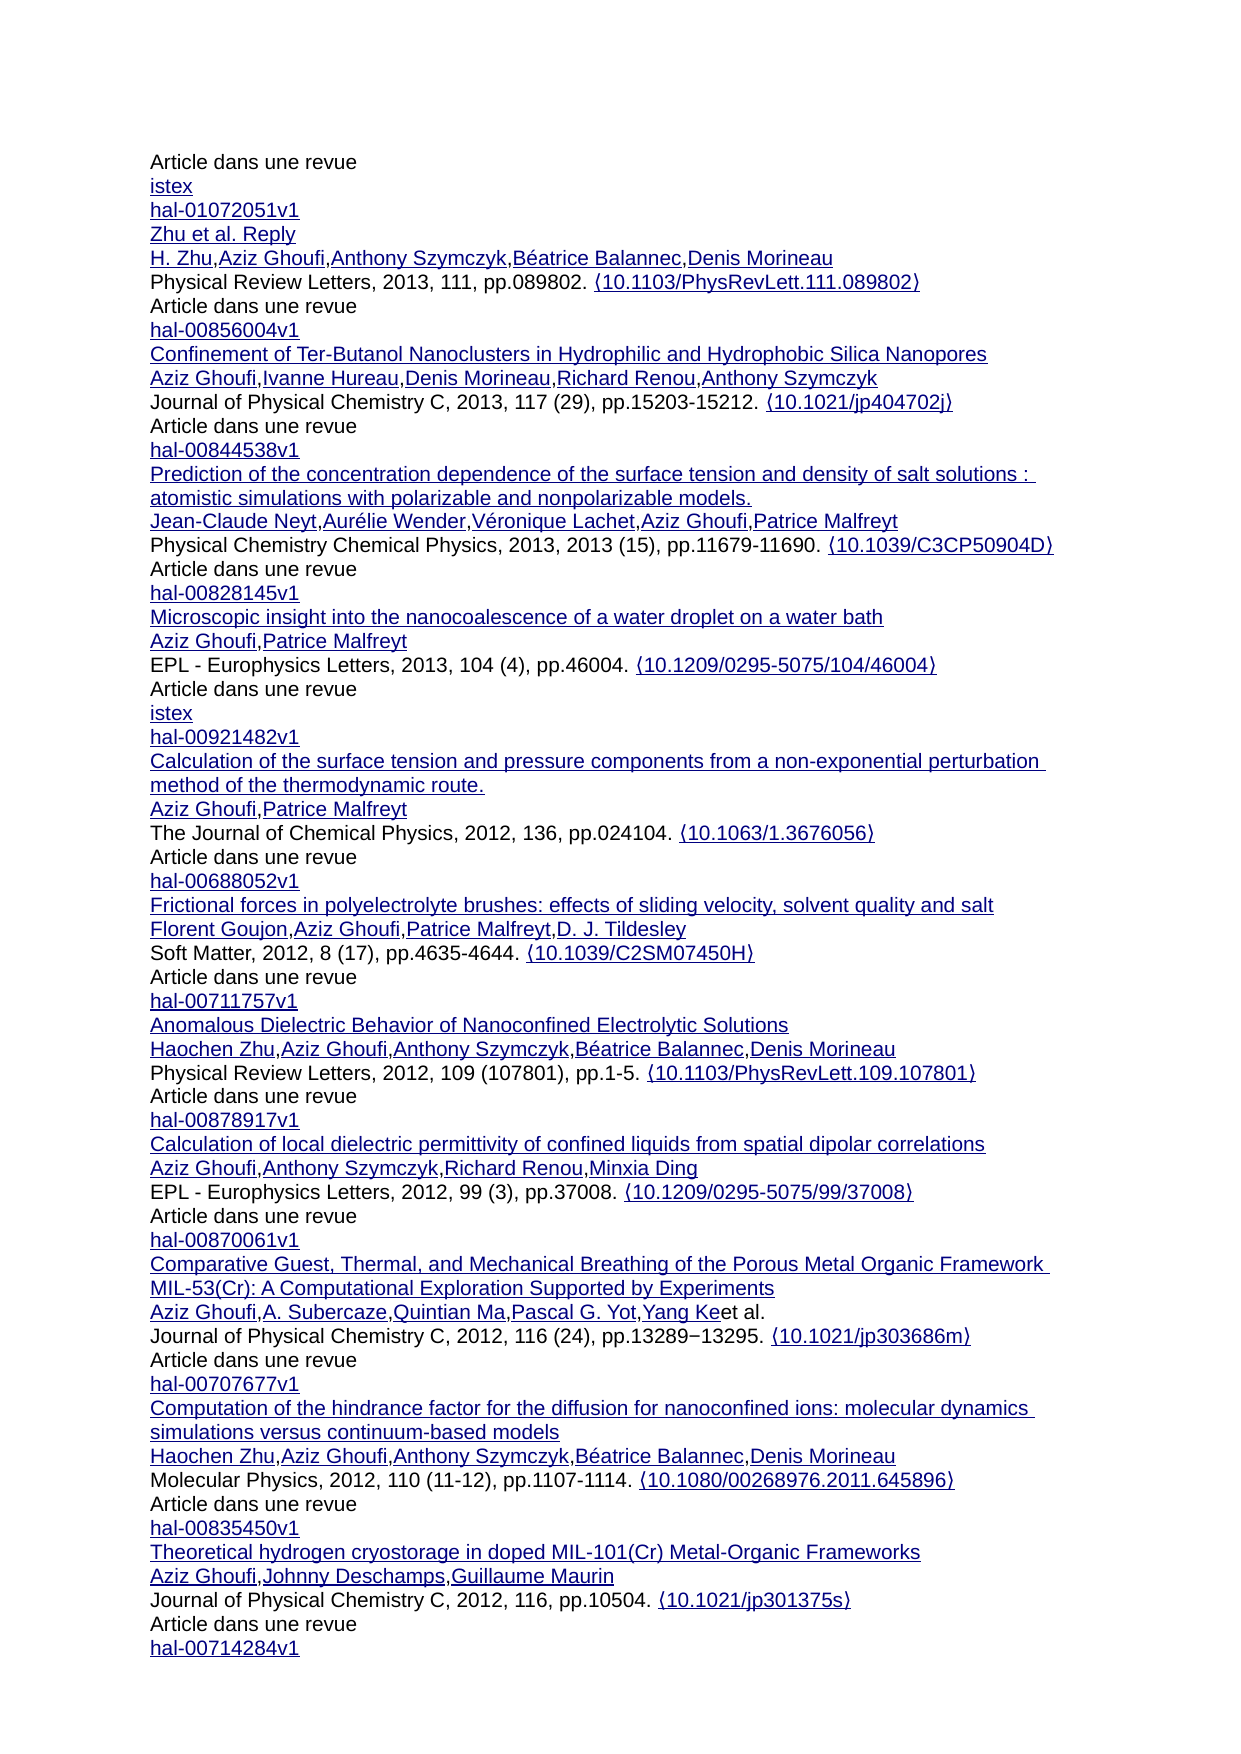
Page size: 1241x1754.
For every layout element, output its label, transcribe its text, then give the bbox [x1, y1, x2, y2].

table_cell Zhu et al. Reply H. Zhu,Aziz Ghoufi,Anthony Szymczyk,Béatrice Balannec,Denis Morineau Physical Review Letters, 2013, 111, pp.089802. ⟨10.1103/PhysRevLett.111.089802⟩ Article dans une revue hal-00856004v1 [150, 222, 1090, 342]
table_cell Confinement of Ter-Butanol Nanoclusters in Hydrophilic and Hydrophobic Silica Nanopores Aziz Ghoufi,Ivanne Hureau,Denis Morineau,Richard Renou,Anthony Szymczyk Journal of Physical Chemistry C, 2013, 117 (29), pp.15203-15212. ⟨10.1021/jp404702j⟩ Article dans une revue hal-00844538v1 [150, 342, 1090, 461]
table_cell Calculation of the surface tension and pressure components from a non-exponential perturbation method of the thermodynamic route. Aziz Ghoufi,Patrice Malfreyt The Journal of Chemical Physics, 2012, 136, pp.024104. ⟨10.1063/1.3676056⟩ Article dans une revue hal-00688052v1 [150, 749, 1090, 893]
table_cell Prediction of the concentration dependence of the surface tension and density of salt solutions : atomistic simulations with polarizable and nonpolarizable models. Jean-Claude Neyt,Aurélie Wender,Véronique Lachet,Aziz Ghoufi,Patrice Malfreyt Physical Chemistry Chemical Physics, 2013, 2013 (15), pp.11679-11690. ⟨10.1039/C3CP50904D⟩ Article dans une revue hal-00828145v1 [150, 461, 1090, 605]
table_cell Comparative Guest, Thermal, and Mechanical Breathing of the Porous Metal Organic Framework MIL-53(Cr): A Computational Exploration Supported by Experiments Aziz Ghoufi,A. Subercaze,Quintian Ma,Pascal G. Yot,Yang Keet al. Journal of Physical Chemistry C, 2012, 116 (24), pp.13289−13295. ⟨10.1021/jp303686m⟩ Article dans une revue hal-00707677v1 [150, 1252, 1090, 1396]
table_cell Article dans une revue istex hal-01072051v1 [150, 150, 1090, 222]
table_cell Computation of the hindrance factor for the diffusion for nanoconfined ions: molecular dynamics simulations versus continuum-based models Haochen Zhu,Aziz Ghoufi,Anthony Szymczyk,Béatrice Balannec,Denis Morineau Molecular Physics, 2012, 110 (11-12), pp.1107-1114. ⟨10.1080/00268976.2011.645896⟩ Article dans une revue hal-00835450v1 [150, 1396, 1090, 1539]
table_cell Microscopic insight into the nanocoalescence of a water droplet on a water bath Aziz Ghoufi,Patrice Malfreyt EPL - Europhysics Letters, 2013, 104 (4), pp.46004. ⟨10.1209/0295-5075/104/46004⟩ Article dans une revue istex hal-00921482v1 [150, 605, 1090, 749]
table_cell Calculation of local dielectric permittivity of confined liquids from spatial dipolar correlations Aziz Ghoufi,Anthony Szymczyk,Richard Renou,Minxia Ding EPL - Europhysics Letters, 2012, 99 (3), pp.37008. ⟨10.1209/0295-5075/99/37008⟩ Article dans une revue hal-00870061v1 [150, 1132, 1090, 1252]
table_cell Anomalous Dielectric Behavior of Nanoconfined Electrolytic Solutions Haochen Zhu,Aziz Ghoufi,Anthony Szymczyk,Béatrice Balannec,Denis Morineau Physical Review Letters, 2012, 109 (107801), pp.1-5. ⟨10.1103/PhysRevLett.109.107801⟩ Article dans une revue hal-00878917v1 [150, 1013, 1090, 1132]
table_cell Theoretical hydrogen cryostorage in doped MIL-101(Cr) Metal-Organic Frameworks Aziz Ghoufi,Johnny Deschamps,Guillaume Maurin Journal of Physical Chemistry C, 2012, 116, pp.10504. ⟨10.1021/jp301375s⟩ Article dans une revue hal-00714284v1 [150, 1540, 1090, 1659]
table_cell Frictional forces in polyelectrolyte brushes: effects of sliding velocity, solvent quality and salt Florent Goujon,Aziz Ghoufi,Patrice Malfreyt,D. J. Tildesley Soft Matter, 2012, 8 (17), pp.4635-4644. ⟨10.1039/C2SM07450H⟩ Article dans une revue hal-00711757v1 [150, 893, 1090, 1012]
